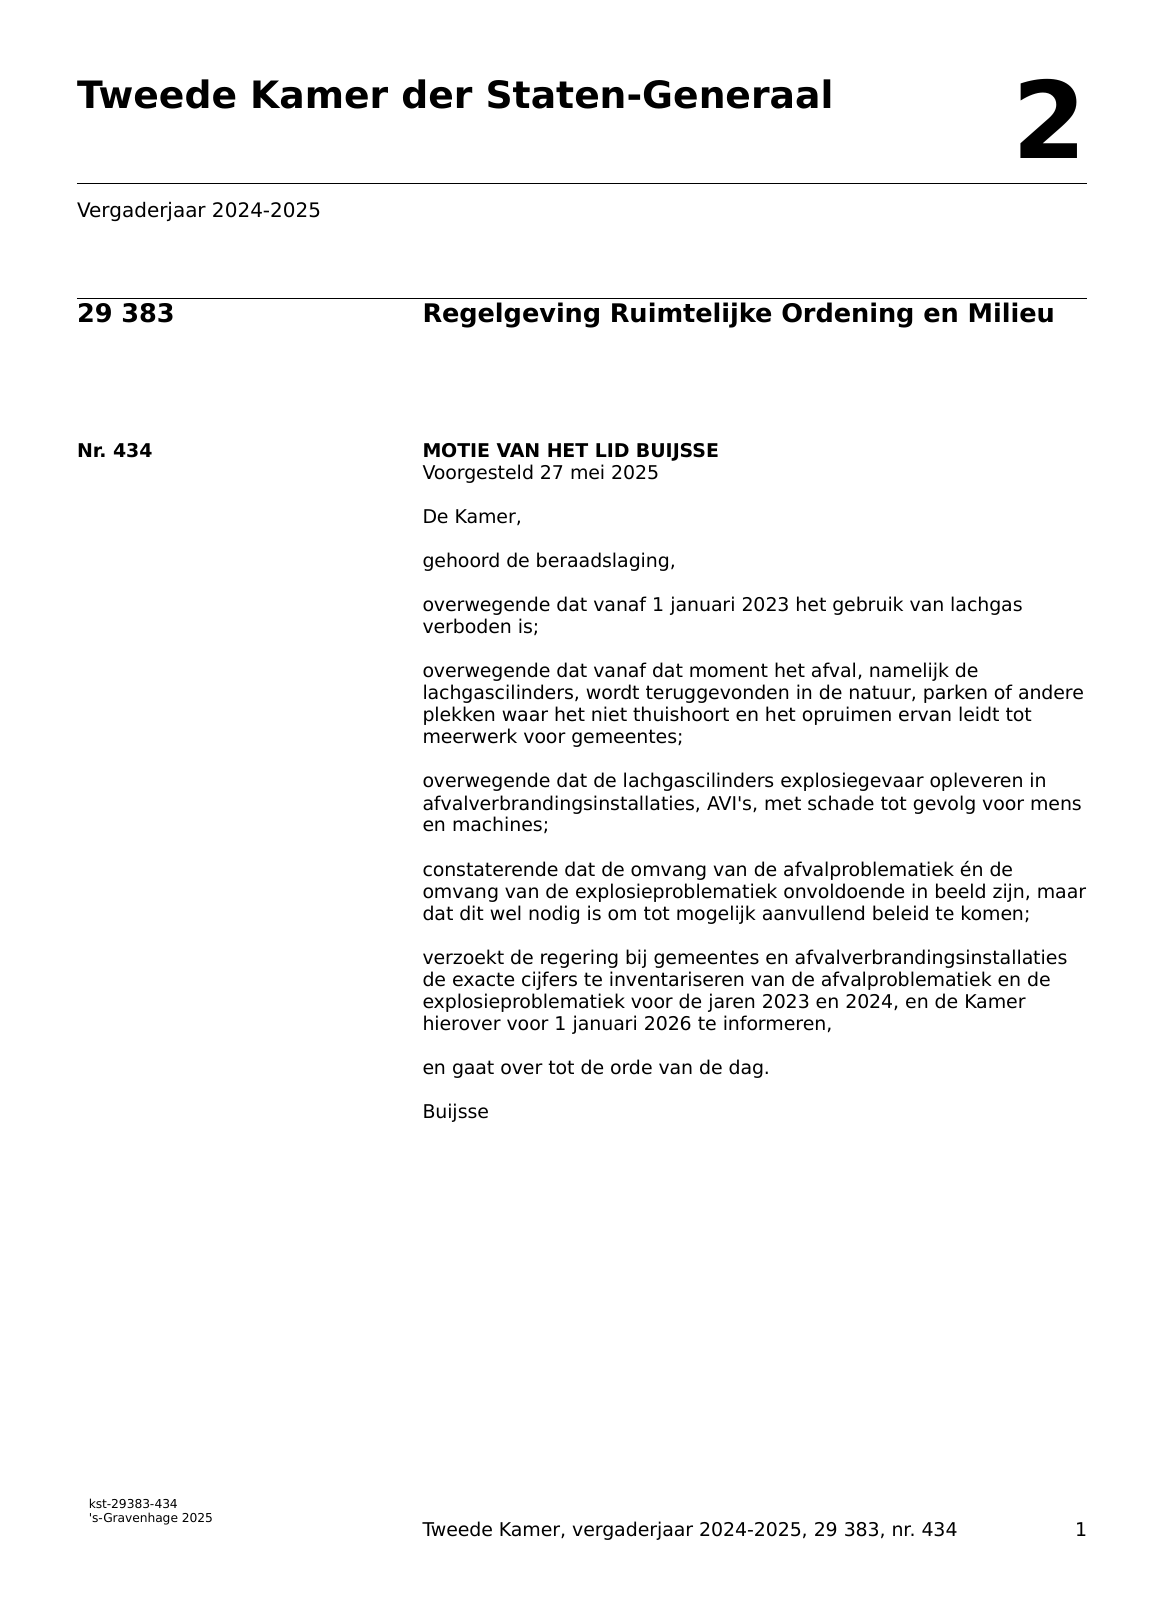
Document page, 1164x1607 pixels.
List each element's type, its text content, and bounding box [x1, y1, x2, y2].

text en gaat over tot de orde van de dag. [422, 1057, 1087, 1079]
text 's-Gravenhage 2025 [88, 1511, 323, 1525]
text overwegende dat vanaf dat moment het afval, namelijk de lachgascilinders, wordt teruggevonden in de natuur, parken of andere plekken waar het niet thuishoort en het opruimen ervan leidt tot meerwerk voor gemeentes; [422, 660, 1087, 748]
subtitle 29 383 Regelgeving Ruimtelijke Ordening en Milieu [77, 299, 1087, 329]
table_cell Vergaderjaar 2024-2025 [77, 184, 1087, 298]
subtitle Nr. 434 MOTIE VAN HET LID BUIJSSE [77, 440, 1087, 462]
text Voorgesteld 27 mei 2025 [422, 462, 1087, 484]
text overwegende dat de lachgascilinders explosiegevaar opleveren in afvalverbrandingsinstallaties, AVI's, met schade tot gevolg voor mens en machines; [422, 770, 1087, 836]
text constaterende dat de omvang van de afvalproblematiek én de omvang van de explosieproblematiek onvoldoende in beeld zijn, maar dat dit wel nodig is om tot mogelijk aanvullend beleid te komen; [422, 858, 1087, 924]
table_header 2 [886, 59, 1087, 183]
text kst-29383-434 [88, 1497, 323, 1511]
text De Kamer, [422, 506, 1087, 528]
text verzoekt de regering bij gemeentes en afvalverbrandingsinstallaties de exacte cijfers te inventariseren van de afvalproblematiek en de explosieproblematiek voor de jaren 2023 en 2024, en de Kamer hierover voor 1 januari 2026 te informeren, [422, 947, 1087, 1034]
text Buijsse [422, 1101, 1087, 1123]
table_header Tweede Kamer der Staten-Generaal [77, 59, 886, 183]
text overwegende dat vanaf 1 januari 2023 het gebruik van lachgas verboden is; [422, 594, 1087, 638]
text gehoord de beraadslaging, [422, 550, 1087, 572]
